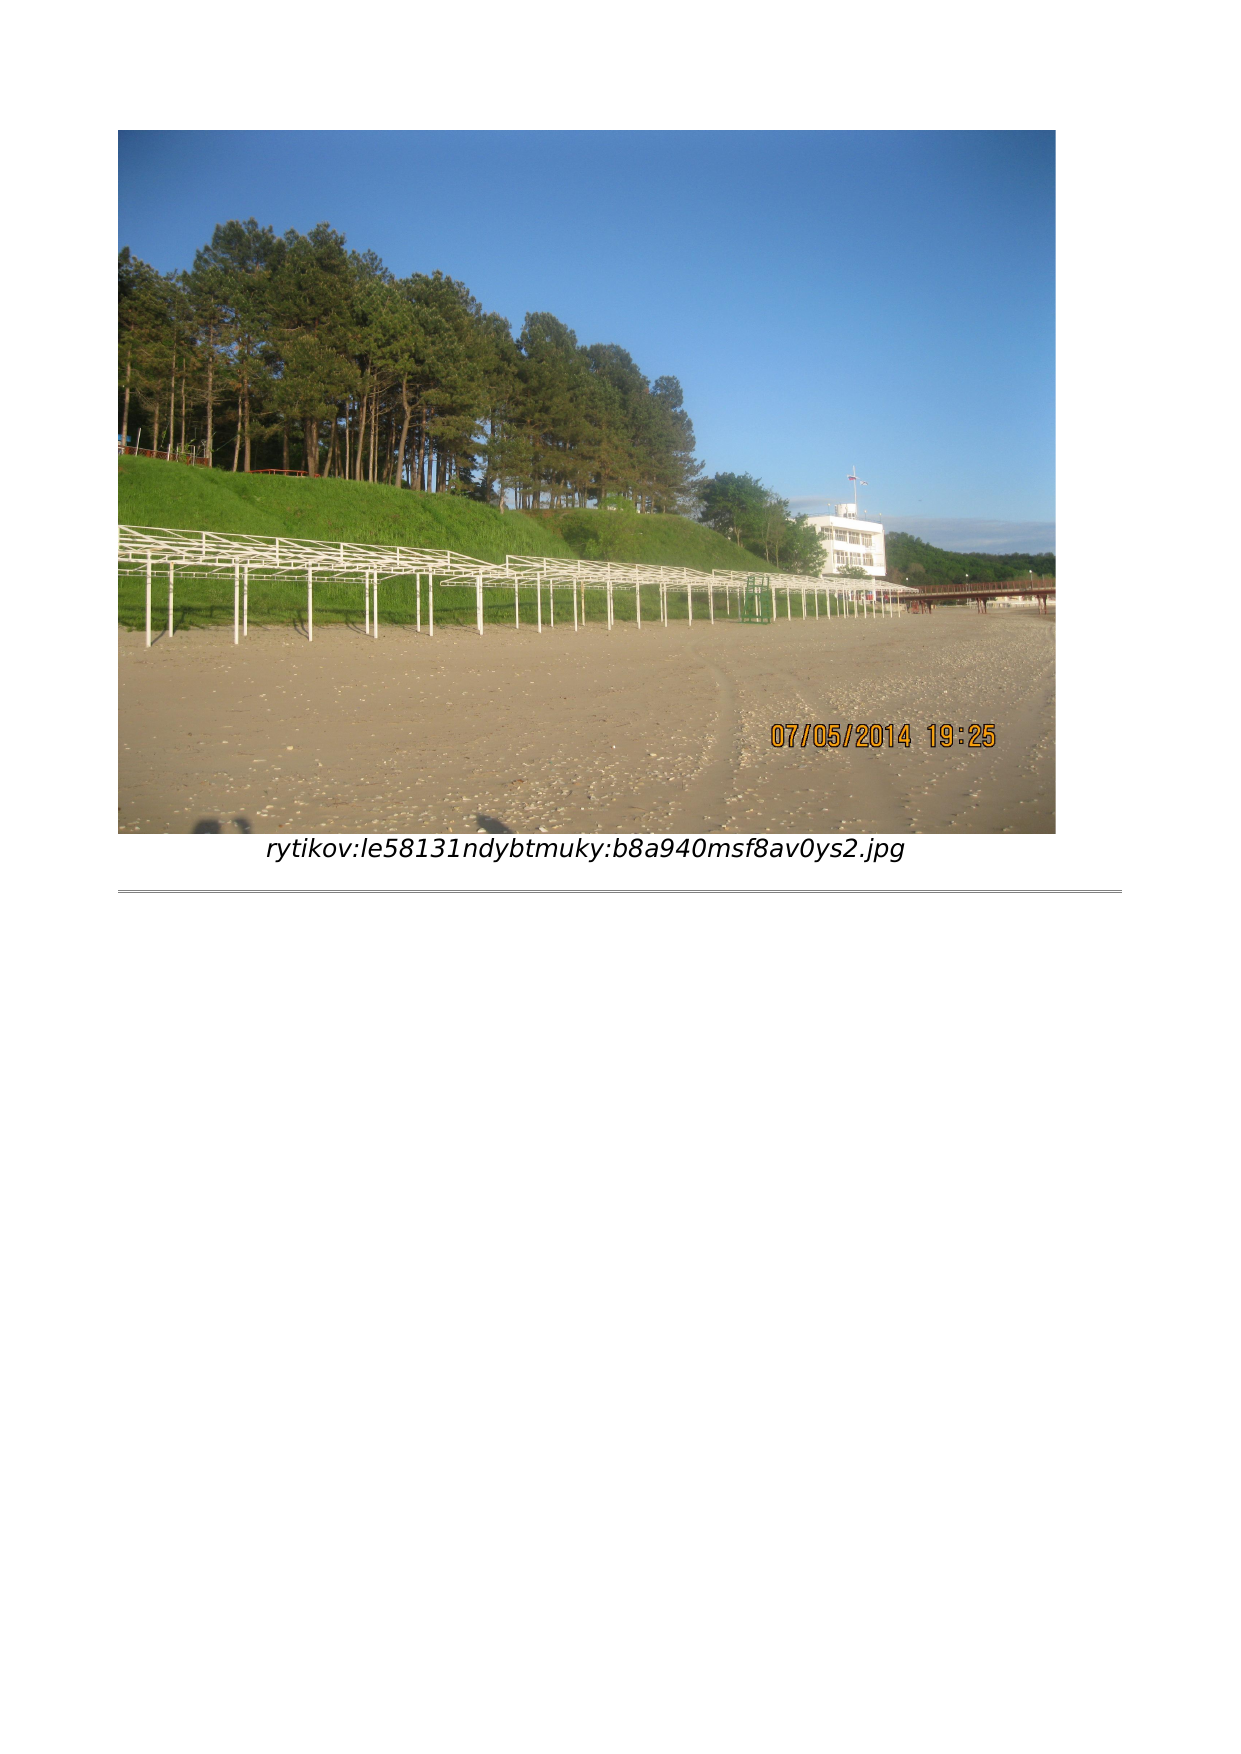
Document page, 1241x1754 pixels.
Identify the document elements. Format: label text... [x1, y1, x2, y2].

text rytikov:le58131ndybtmuky:b8a940msf8av0ys2.jpg [118, 834, 1056, 863]
picture [118, 130, 1056, 834]
